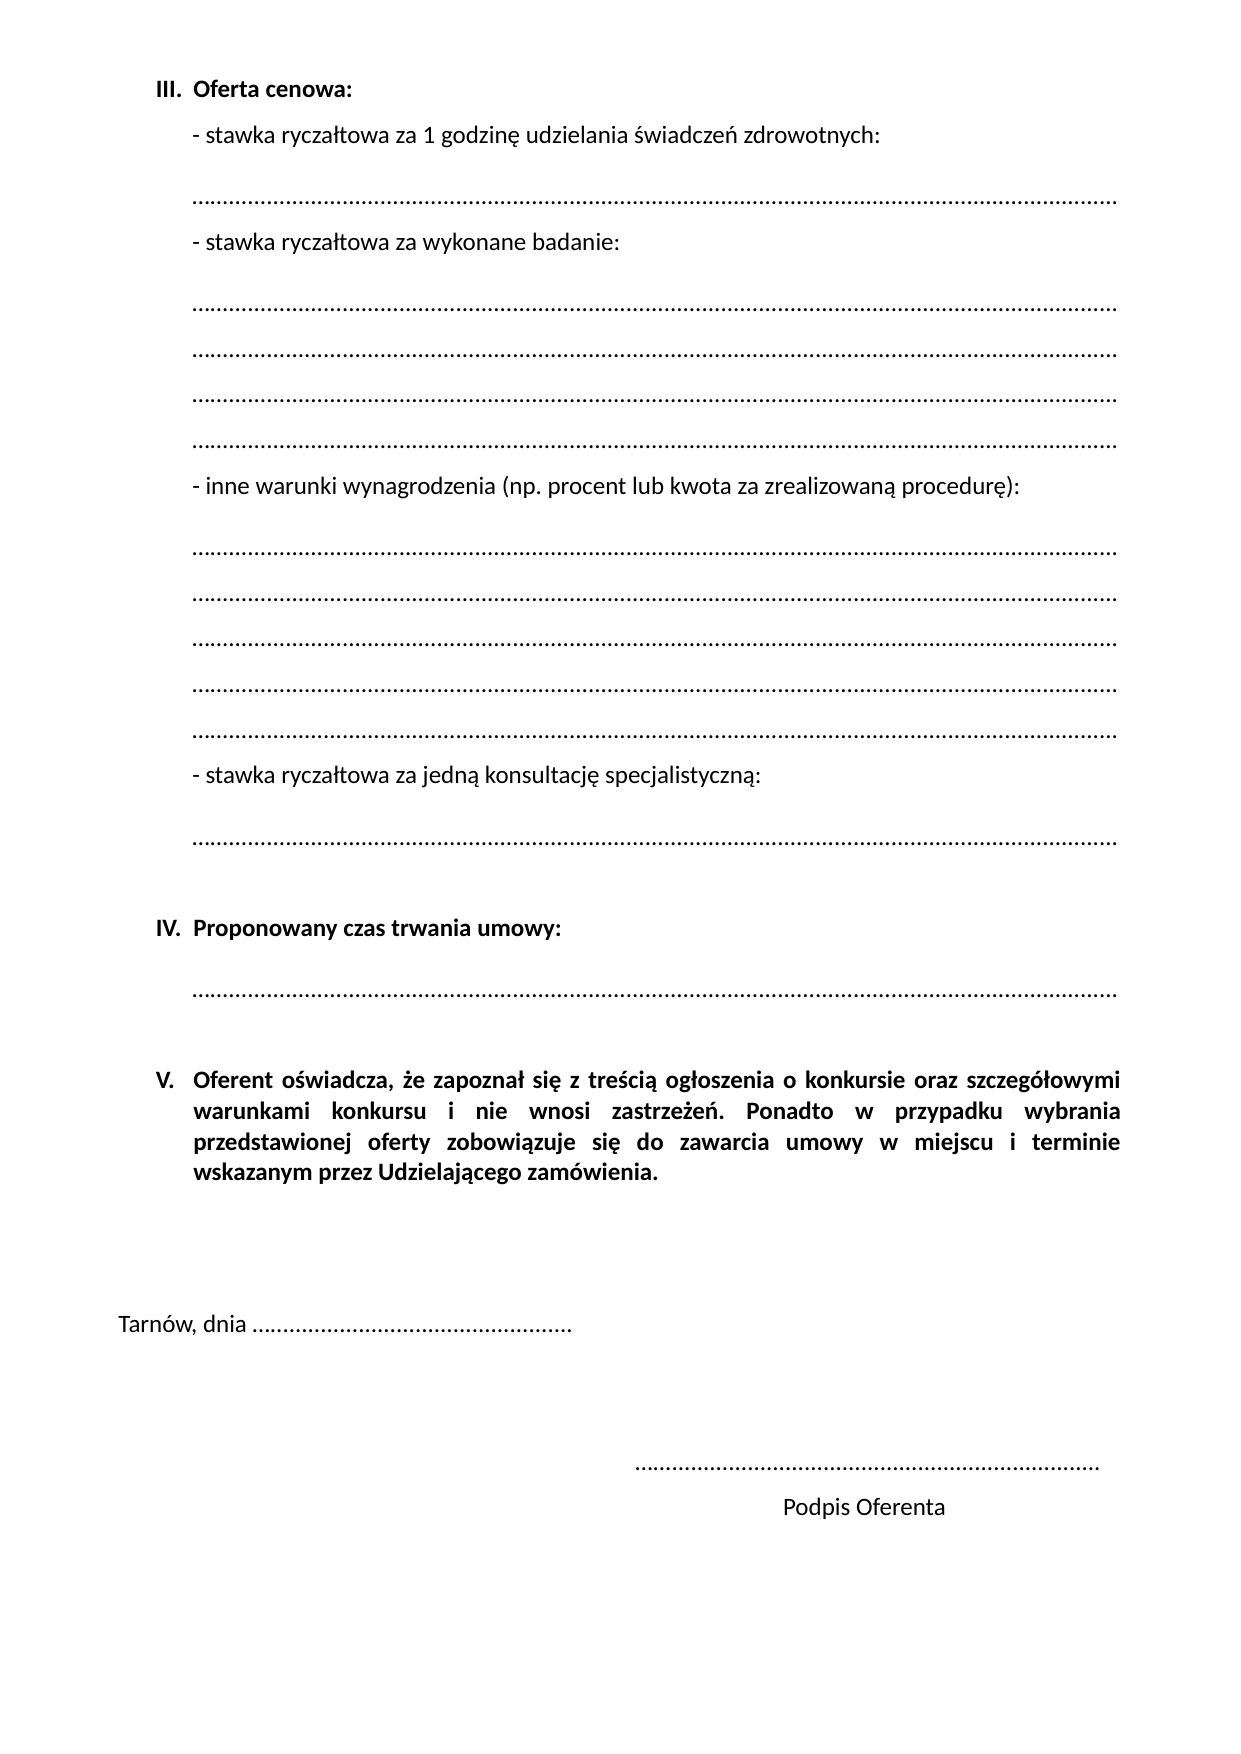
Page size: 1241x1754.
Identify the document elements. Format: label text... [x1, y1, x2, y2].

text …................................................................................................................................................ [118, 714, 1122, 744]
text …................................................................................................................................................ [118, 577, 1122, 607]
text Podpis Oferenta [118, 1492, 1122, 1522]
text …................................................................................................................................................ [118, 287, 1122, 317]
text …....................................................................... [118, 1446, 1122, 1476]
text …................................................................................................................................................ [118, 424, 1122, 455]
list Oferta cenowa: [156, 73, 1122, 104]
text - inne warunki wynagrodzenia (np. procent lub kwota za zrealizowaną procedurę): [118, 470, 1122, 500]
text …................................................................................................................................................ [118, 973, 1122, 1004]
text - stawka ryczałtowa za 1 godzinę udzielania świadczeń zdrowotnych: [118, 119, 1122, 150]
text …................................................................................................................................................ [118, 378, 1122, 409]
text …................................................................................................................................................ [118, 821, 1122, 851]
text Tarnów, dnia …................................................ [118, 1309, 1122, 1339]
list Proponowany czas trwania umowy: [156, 912, 1122, 943]
text …................................................................................................................................................ [118, 668, 1122, 699]
text …................................................................................................................................................ [118, 531, 1122, 561]
text …................................................................................................................................................ [118, 622, 1122, 653]
text - stawka ryczałtowa za wykonane badanie: [118, 226, 1122, 256]
text …................................................................................................................................................ [118, 180, 1122, 211]
text …................................................................................................................................................ [118, 333, 1122, 363]
list Oferent oświadcza, że zapoznał się z treścią ogłoszenia o konkursie oraz szczegółowymi warunkami konkursu i nie wnosi zastrzeżeń. Ponadto w przypadku wybrania przedstawionej oferty zobowiązuje się do zawarcia umowy w miejscu i terminie wskazanym przez Udzielającego zamówienia. [156, 1064, 1122, 1187]
text - stawka ryczałtowa za jedną konsultację specjalistyczną: [118, 759, 1122, 790]
